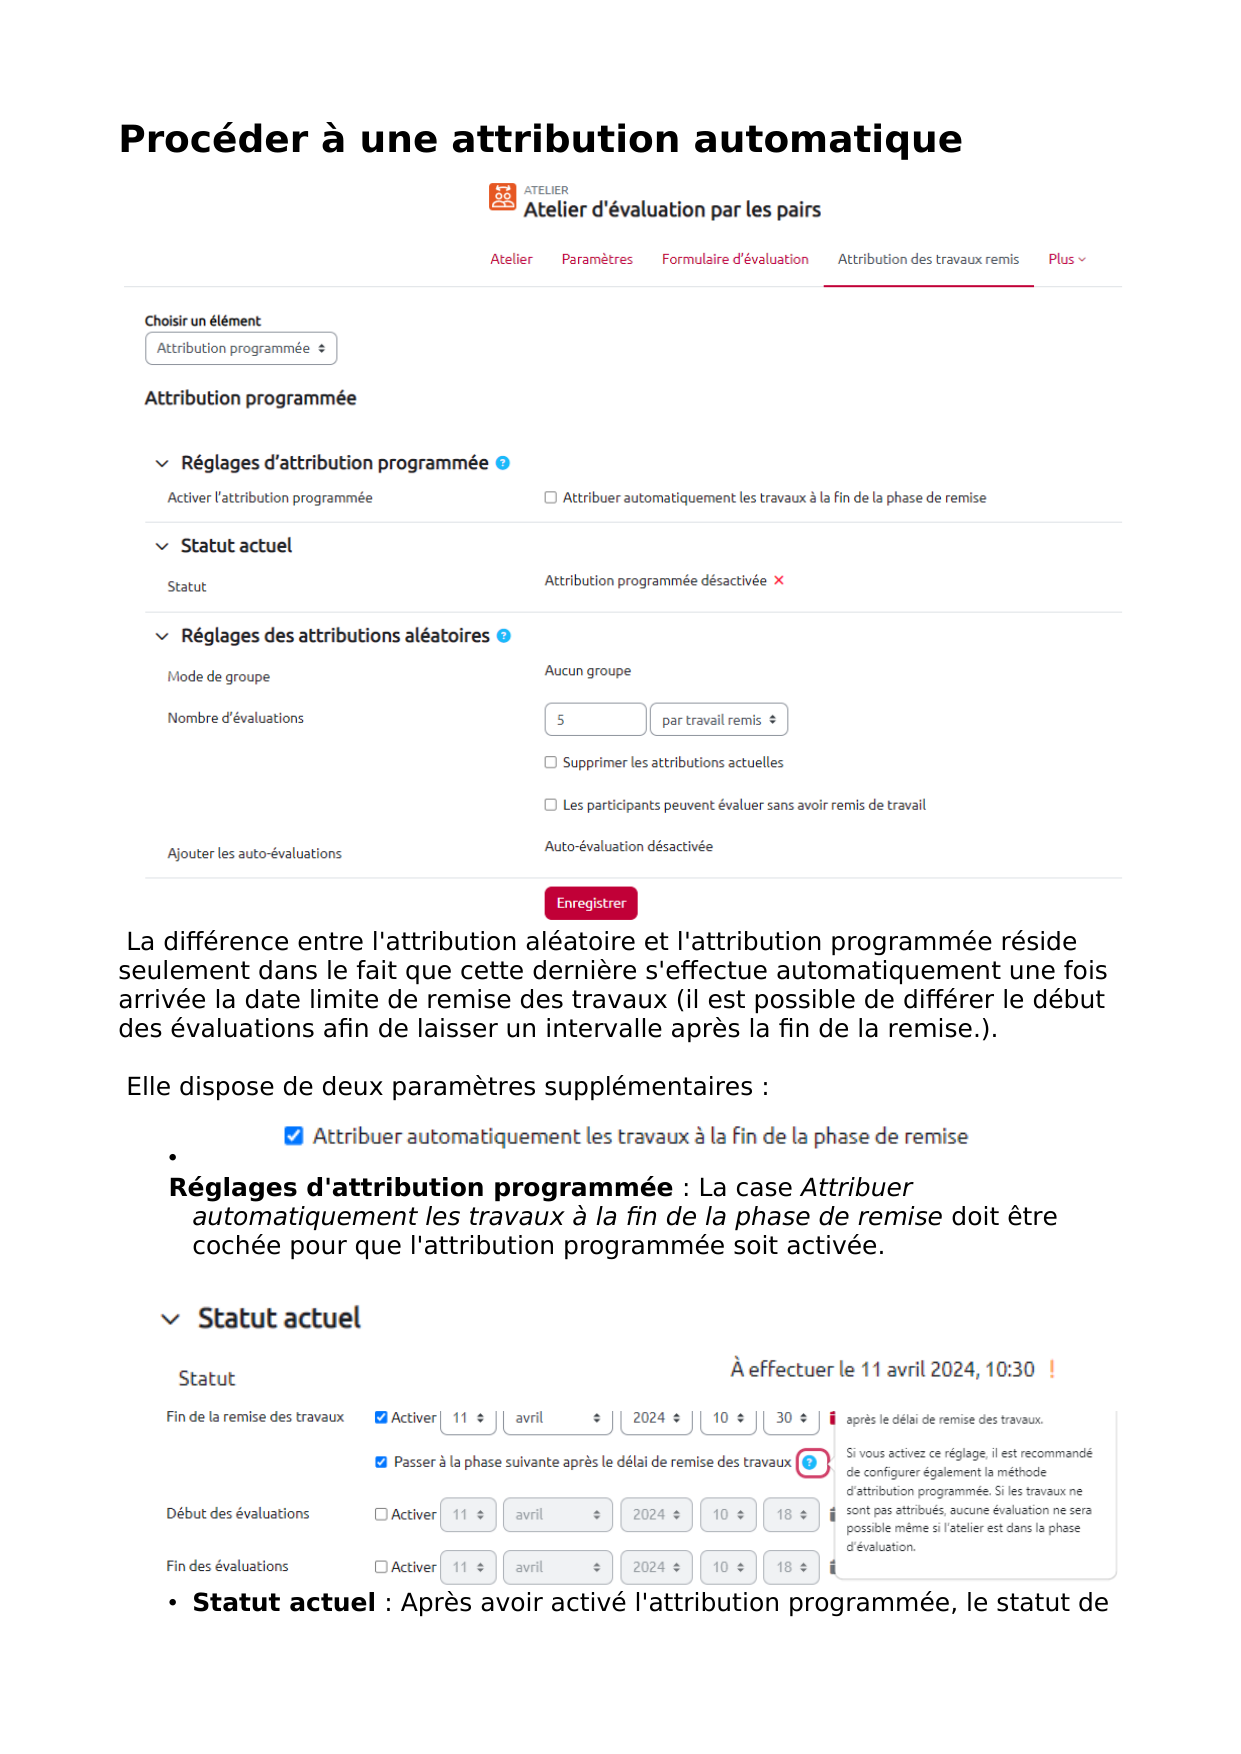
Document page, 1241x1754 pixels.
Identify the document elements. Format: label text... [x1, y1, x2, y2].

subtitle Procéder à une attribution automatique [118, 118, 1122, 162]
list Statut actuel : Après avoir activé l'attribution programmée, le statut de [177, 1589, 1122, 1617]
picture [118, 174, 1123, 927]
picture [227, 1114, 1014, 1163]
list Réglages d'attribution programmée : La case Attribuer automatiquement les travaux à la fin de la phase de remise doit être cochée pour que l'attribution programmée soit activée. [177, 1144, 1122, 1289]
picture [118, 1289, 1123, 1589]
text La différence entre l'attribution aléatoire et l'attribution programmée réside seulement dans le fait que cette dernière s'effectue automatiquement une fois arrivée la date limite de remise des travaux (il est possible de différer le début des évaluations afin de laisser un intervalle après la fin de la remise.). Elle dispose de deux paramètres supplémentaires : [118, 927, 1122, 1102]
